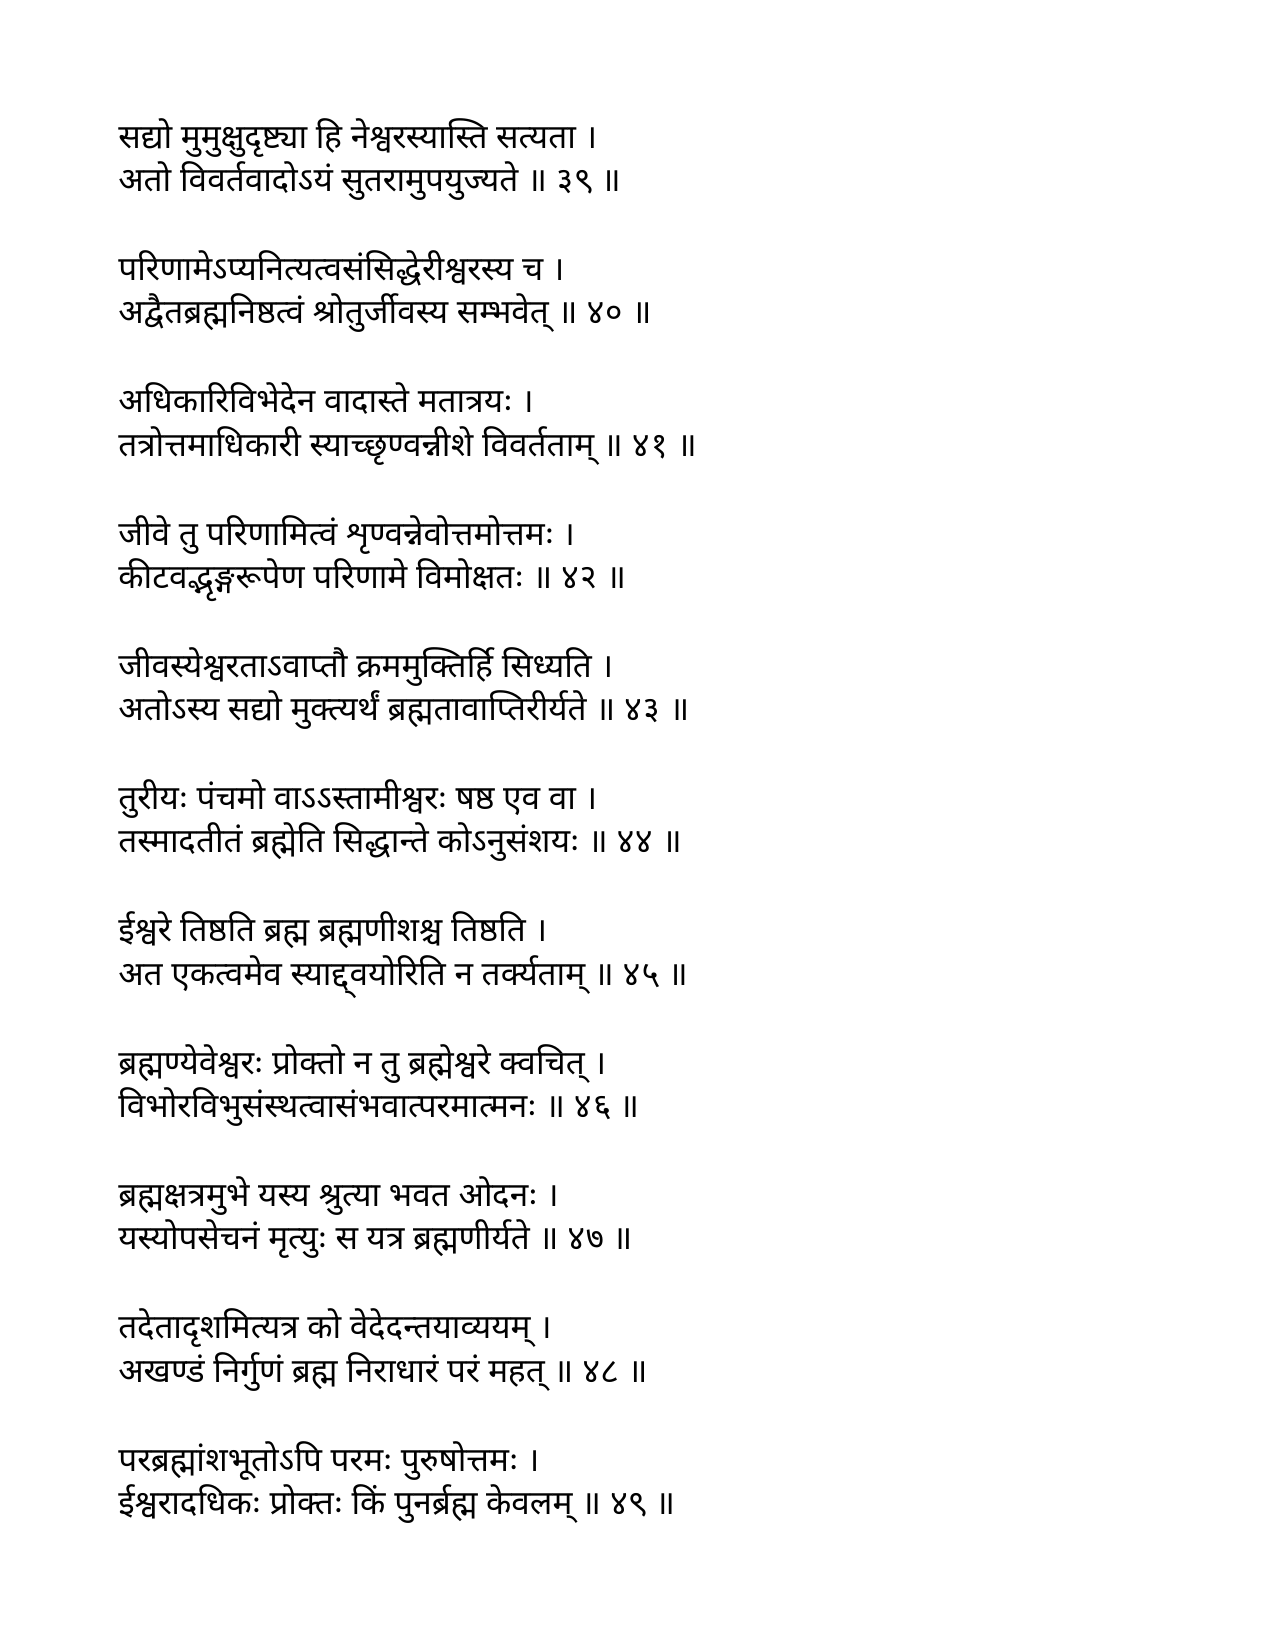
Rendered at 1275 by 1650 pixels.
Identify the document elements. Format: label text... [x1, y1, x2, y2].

text अधिकारिविभेदेन वादास्ते मतात्रयः । [118, 383, 1157, 426]
text अत एकत्वमेव स्याद्द्वयोरिति न तर्क्यताम् ॥ ४५ ॥ [118, 955, 1157, 999]
text ब्रह्मक्षत्रमुभे यस्य श्रुत्या भवत ओदनः । [118, 1176, 1157, 1220]
text कीटवद्भृङ्गरूपेण परिणामे विमोक्षतः ॥ ४२ ॥ [118, 558, 1157, 602]
text तत्रोत्तमाधिकारी स्याच्छृण्वन्नीशे विवर्तताम् ॥ ४१ ॥ [118, 426, 1157, 469]
text अतो विवर्तवादोऽयं सुतरामुपयुज्यते ॥ ३९ ॥ [118, 162, 1157, 205]
text तस्मादतीतं ब्रह्मेति सिद्धान्ते कोऽनुसंशयः ॥ ४४ ॥ [118, 823, 1157, 866]
text अद्वैतब्रह्मनिष्ठत्वं श्रोतुर्जीवस्य सम्भवेत् ॥ ४० ॥ [118, 294, 1157, 337]
text सद्यो मुमुक्षुदृष्ट्या हि नेश्वरस्यास्ति सत्यता । [118, 118, 1157, 162]
text अतोऽस्य सद्यो मुक्त्यर्थं ब्रह्मतावाप्तिरीर्यते ॥ ४३ ॥ [118, 691, 1157, 734]
text अखण्डं निर्गुणं ब्रह्म निराधारं परं महत् ॥ ४८ ॥ [118, 1352, 1157, 1396]
text परिणामेऽप्यनित्यत्वसंसिद्धेरीश्वरस्य च । [118, 250, 1157, 294]
text जीवे तु परिणामित्वं शृण्वन्नेवोत्तमोत्तमः । [118, 515, 1157, 558]
text तदेतादृशमित्यत्र को वेदेदन्तयाव्ययम् । [118, 1309, 1157, 1352]
text तुरीयः पंचमो वाऽऽस्तामीश्वरः षष्ठ एव वा । [118, 779, 1157, 823]
text ईश्वरे तिष्ठति ब्रह्म ब्रह्मणीशश्च तिष्ठति । [118, 912, 1157, 955]
text जीवस्येश्वरताऽवाप्तौ क्रममुक्तिर्हि सिध्यति । [118, 647, 1157, 691]
text यस्योपसेचनं मृत्युः स यत्र ब्रह्मणीर्यते ॥ ४७ ॥ [118, 1220, 1157, 1263]
text विभोरविभुसंस्थत्वासंभवात्परमात्मनः ॥ ४६ ॥ [118, 1088, 1157, 1131]
text ब्रह्मण्येवेश्वरः प्रोक्तो न तु ब्रह्मेश्वरे क्वचित् । [118, 1044, 1157, 1088]
text परब्रह्मांशभूतोऽपि परमः पुरुषोत्तमः । [118, 1441, 1157, 1484]
text ईश्वरादधिकः प्रोक्तः किं पुनर्ब्रह्म केवलम् ॥ ४९ ॥ [118, 1484, 1157, 1528]
